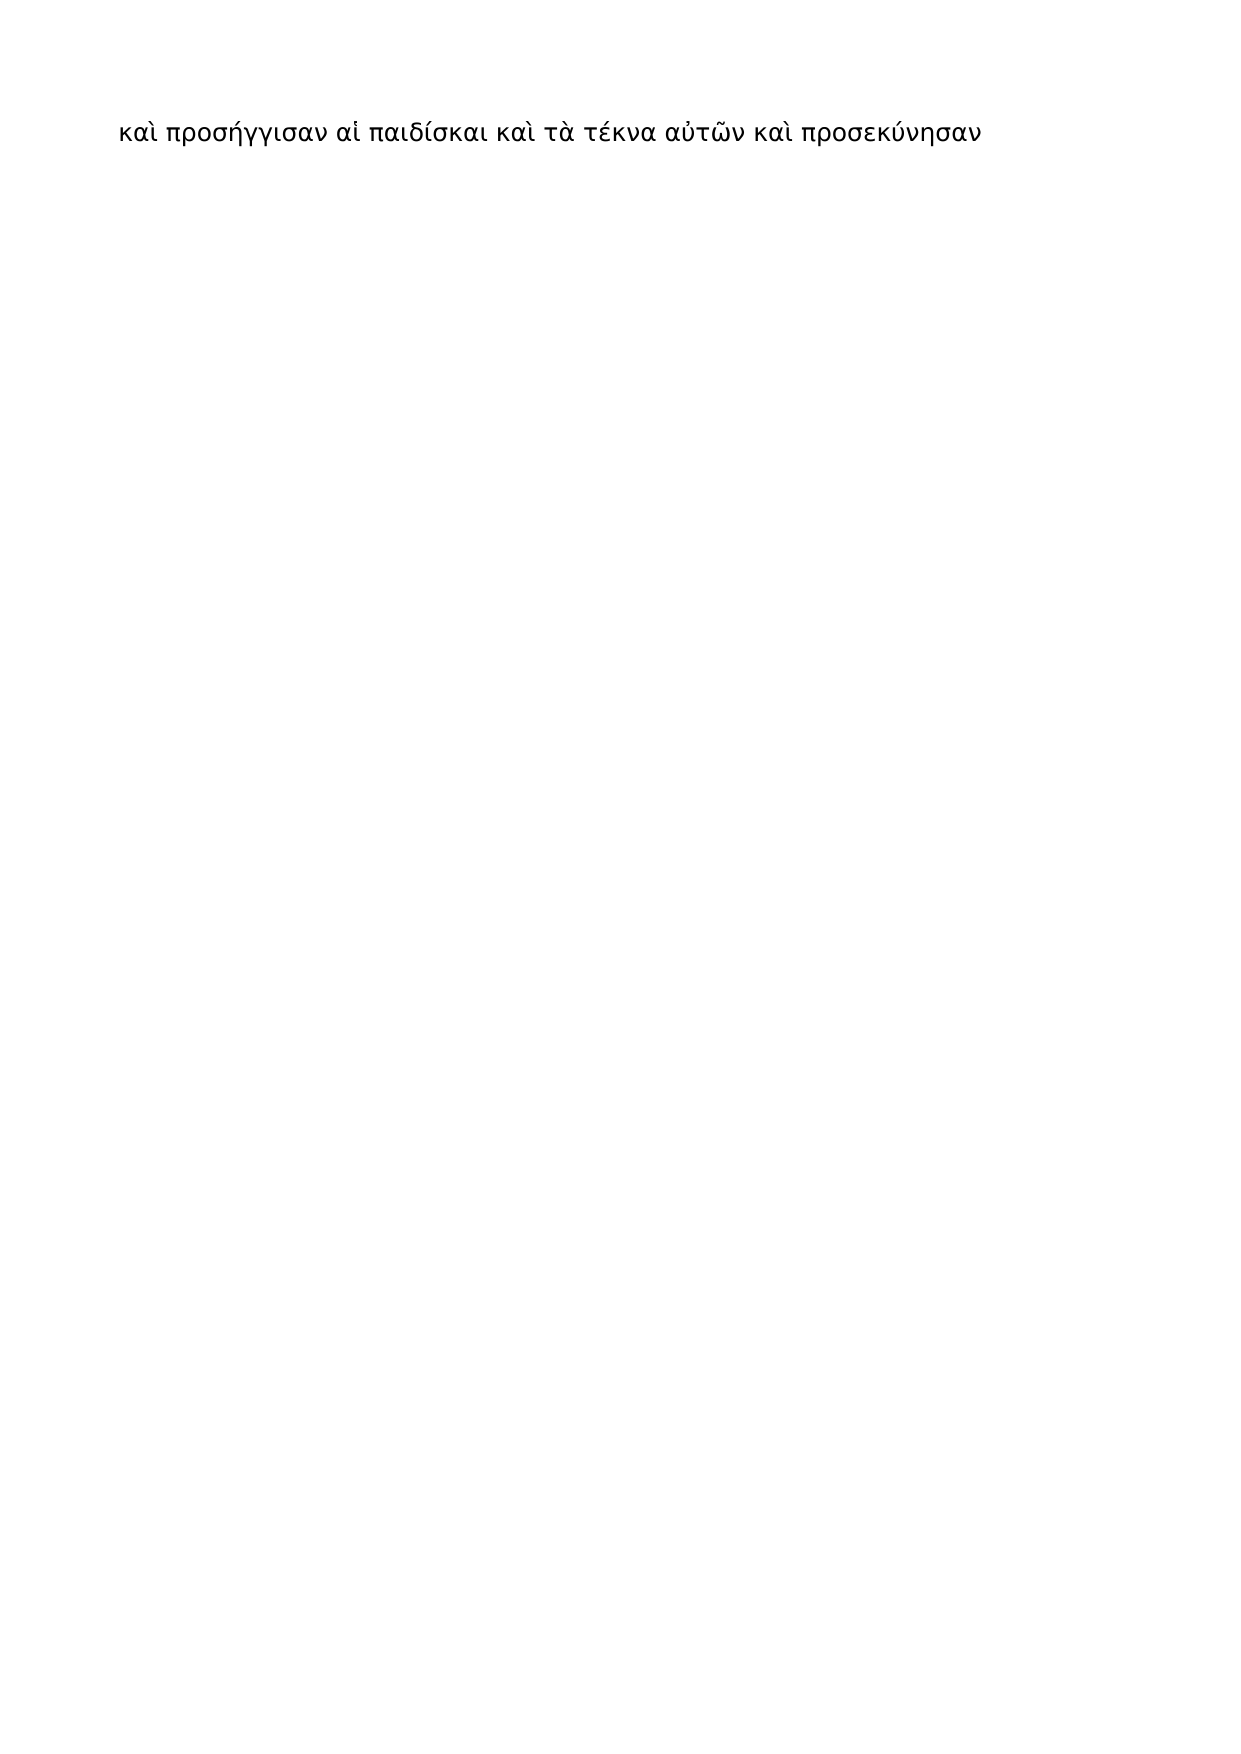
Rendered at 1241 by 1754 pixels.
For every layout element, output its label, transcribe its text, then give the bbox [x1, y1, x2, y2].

text καὶ προσήγγισαν αἱ παιδίσκαι καὶ τὰ τέκνα αὐτῶν καὶ προσεκύνησαν [118, 118, 1122, 147]
